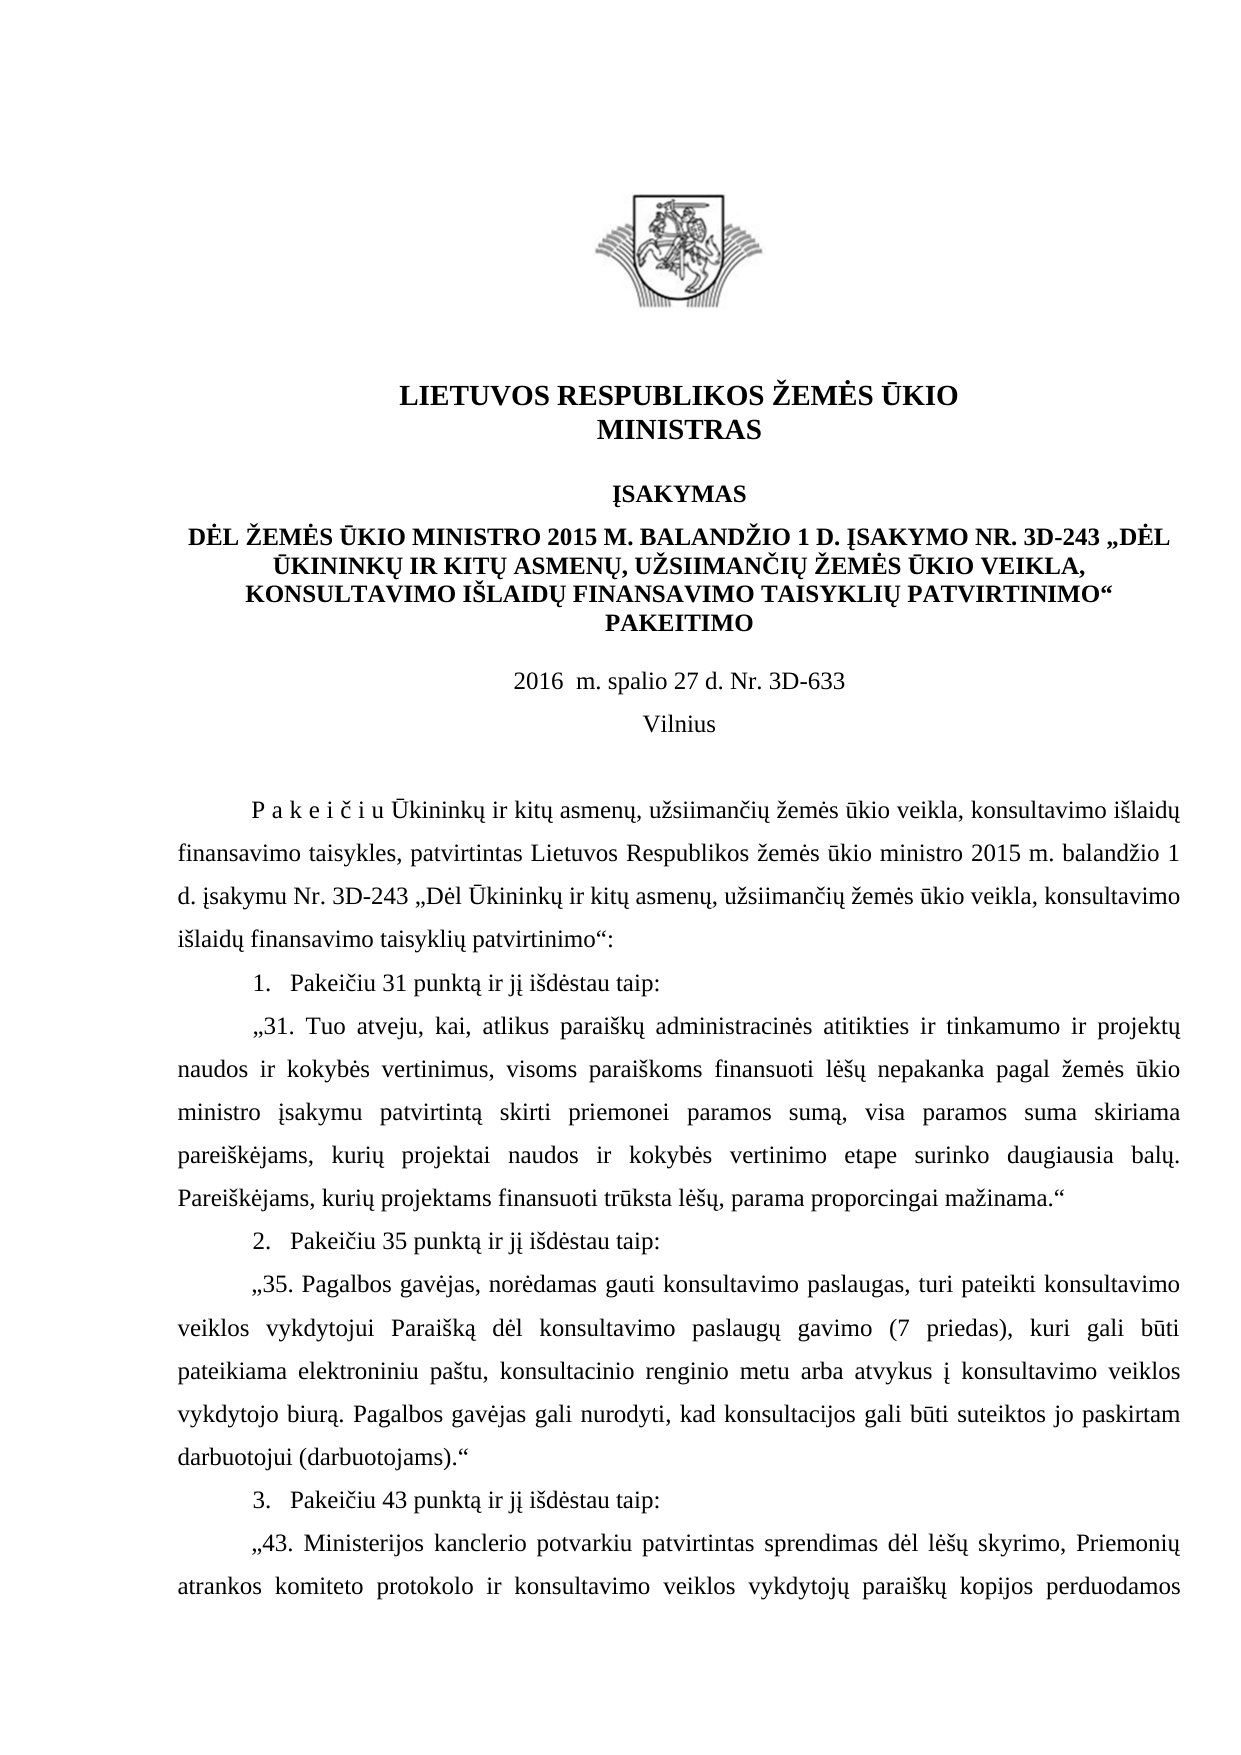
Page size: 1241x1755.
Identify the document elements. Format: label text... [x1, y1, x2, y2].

text MINISTRAS [177, 412, 1181, 445]
text 2. Pakeičiu 35 punktą ir jį išdėstau taip: [252, 1226, 1181, 1255]
text 2016 m. spalio 27 d. Nr. 3D-633 [177, 666, 1181, 694]
text P a k e i č i u Ūkininkų ir kitų asmenų, užsiimančių žemės ūkio veikla, konsultavimo išlaidų finansavimo taisykles, patvirtintas Lietuvos Respublikos žemės ūkio ministro 2015 m. balandžio 1 d. įsakymu Nr. 3D-243 „Dėl Ūkininkų ir kitų asmenų, užsiimančių žemės ūkio veikla, konsultavimo išlaidų finansavimo taisyklių patvirtinimo“: [177, 795, 1181, 953]
text „43. Ministerijos kanclerio potvarkiu patvirtintas sprendimas dėl lėšų skyrimo, Priemonių atrankos komiteto protokolo ir konsultavimo veiklos vykdytojų paraiškų kopijos perduodamos [177, 1528, 1181, 1600]
text „35. Pagalbos gavėjas, norėdamas gauti konsultavimo paslaugas, turi pateikti konsultavimo veiklos vykdytojui Paraišką dėl konsultavimo paslaugų gavimo (7 priedas), kuri gali būti pateikiama elektroniniu paštu, konsultacinio renginio metu arba atvykus į konsultavimo veiklos vykdytojo biurą. Pagalbos gavėjas gali nurodyti, kad konsultacijos gali būti suteiktos jo paskirtam darbuotojui (darbuotojams).“ [177, 1269, 1181, 1471]
text „31. Tuo atveju, kai, atlikus paraiškų administracinės atitikties ir tinkamumo ir projektų naudos ir kokybės vertinimus, visoms paraiškoms finansuoti lėšų nepakanka pagal žemės ūkio ministro įsakymu patvirtintą skirti priemonei paramos sumą, visa paramos suma skiriama pareiškėjams, kurių projektai naudos ir kokybės vertinimo etape surinko daugiausia balų. Pareiškėjams, kurių projektams finansuoti trūksta lėšų, parama proporcingai mažinama.“ [177, 1011, 1181, 1212]
text 1. Pakeičiu 31 punktą ir jį išdėstau taip: [252, 968, 1181, 996]
text ĮSAKYMAS [177, 479, 1181, 508]
text Vilnius [177, 709, 1181, 738]
text DĖL Žemės ūkio ministro 2015 m. balandžio 1 d. įsakymo Nr. 3d-243 „DĖL ŪKININKŲ IR KITŲ ASMENŲ, UŽSIIMANČIŲ ŽEMĖS ŪKIO VEIKLA, KONSULTAVIMO IŠLAIDŲ FINANSAVIMO TAISYKLIŲ PATVIRTINIMO“ pakeitimo [177, 522, 1181, 637]
text 3. Pakeičiu 43 punktą ir jį išdėstau taip: [252, 1485, 1181, 1514]
text LIETUVOS RESPUBLIKOS ŽEMĖS ŪKIO [177, 378, 1181, 412]
